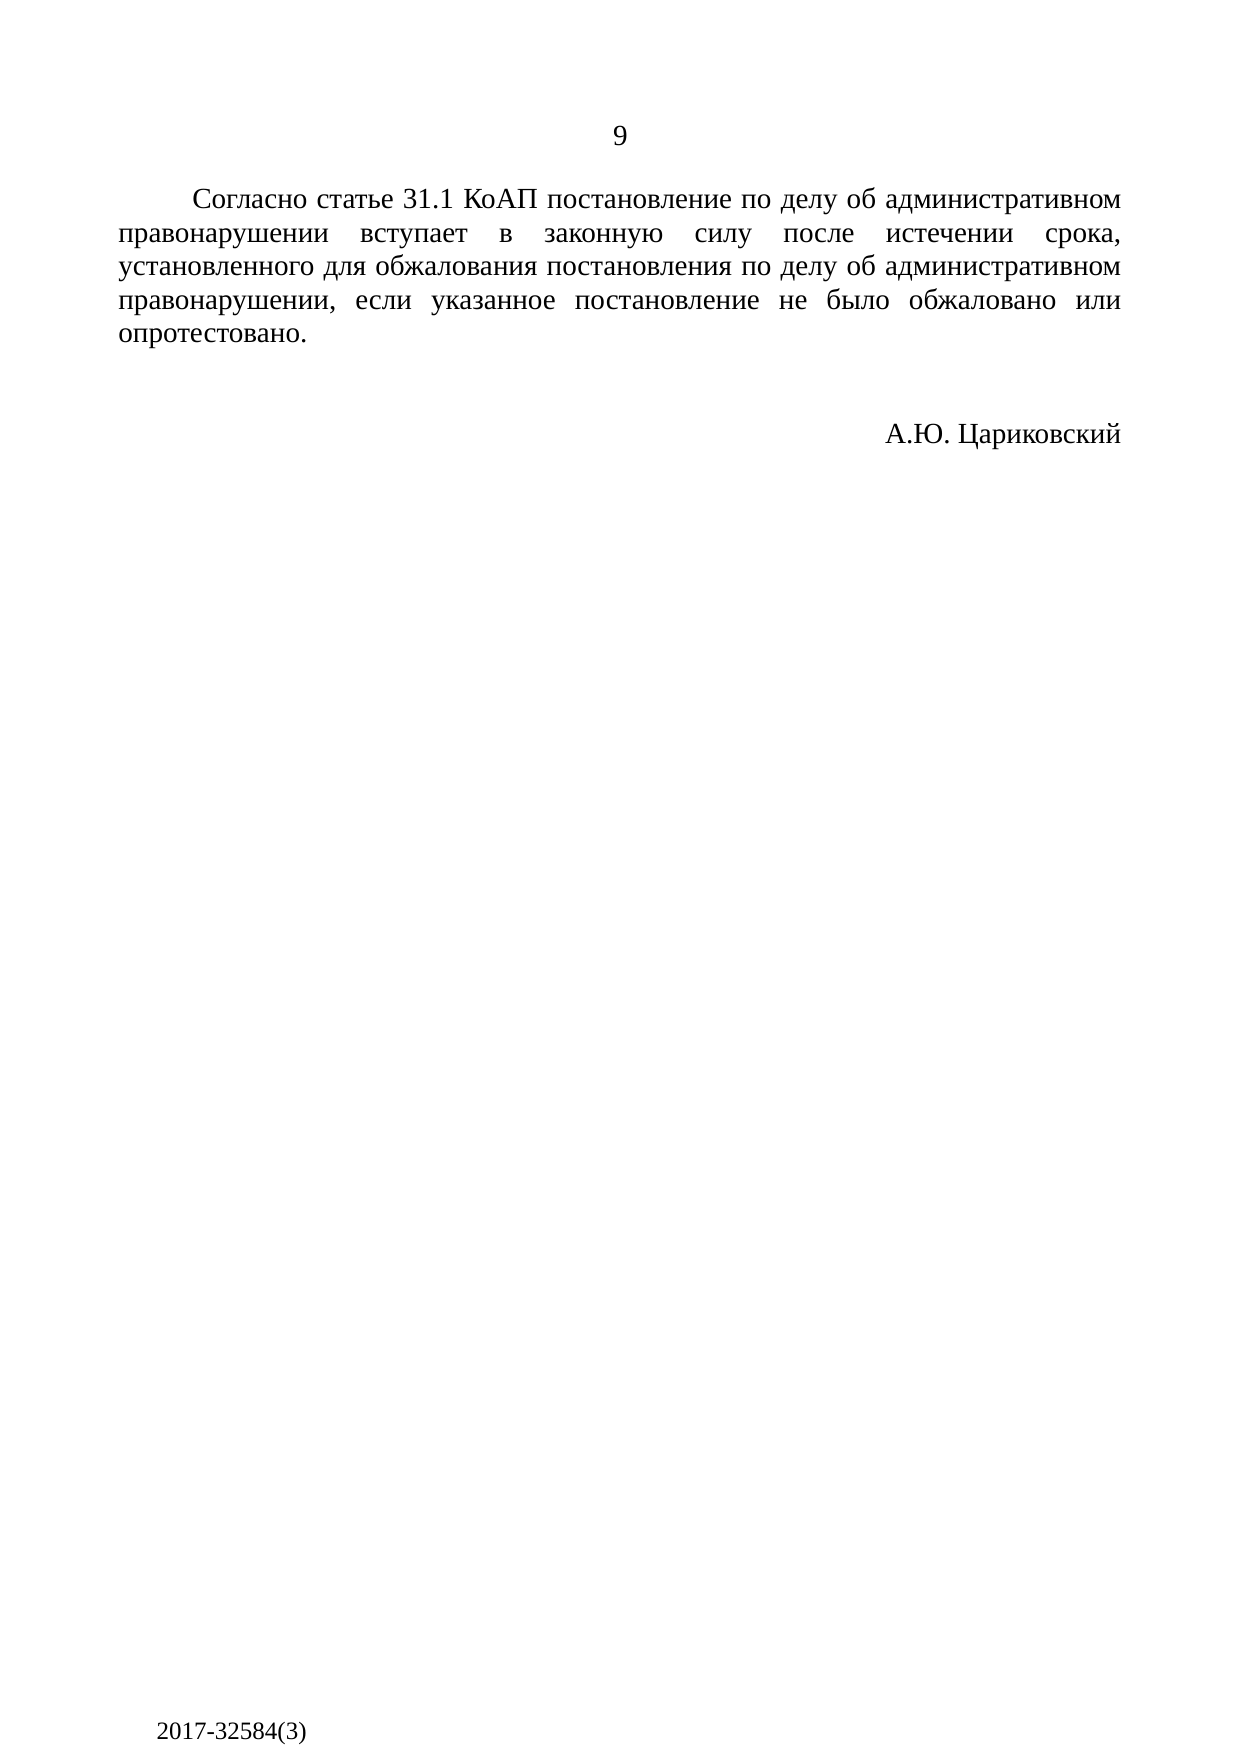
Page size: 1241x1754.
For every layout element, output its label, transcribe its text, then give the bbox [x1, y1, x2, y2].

text А.Ю. Цариковский [118, 416, 1122, 449]
text Согласно статье 31.1 КоАП постановление по делу об административном правонарушении вступает в законную силу после истечении срока, установленного для обжалования постановления по делу об административном правонарушении, если указанное постановление не было обжаловано или опротестовано. [118, 181, 1122, 349]
